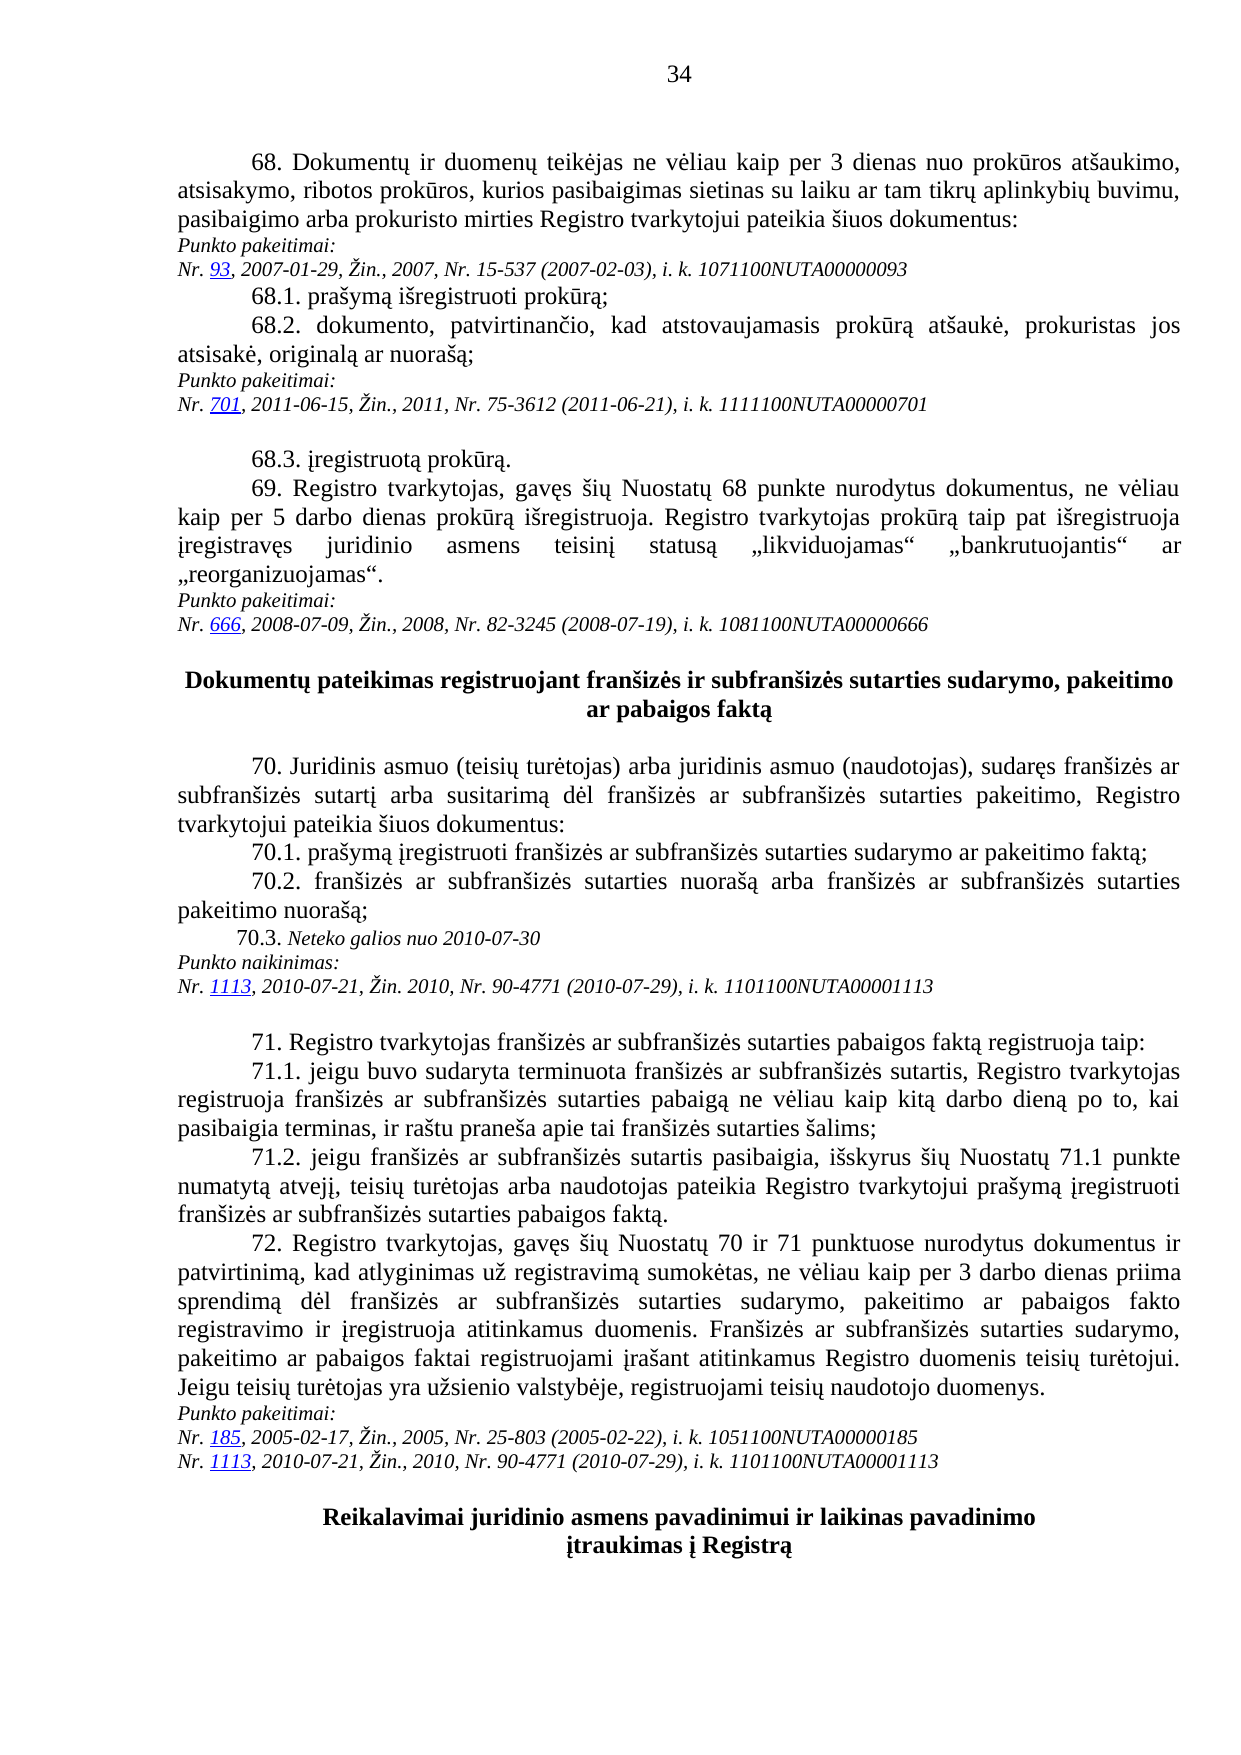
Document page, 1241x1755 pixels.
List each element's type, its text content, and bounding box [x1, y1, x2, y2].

text Reikalavimai juridinio asmens pavadinimui ir laikinas pavadinimo [177, 1502, 1181, 1530]
text Nr. 185, 2005-02-17, Žin., 2005, Nr. 25-803 (2005-02-22), i. k. 1051100NUTA00000185 [177, 1425, 1181, 1449]
text Punkto pakeitimai: [177, 233, 1181, 257]
text 71. Registro tvarkytojas franšizės ar subfranšizės sutarties pabaigos faktą registruoja taip: [177, 1027, 1181, 1056]
text 68.2. dokumento, patvirtinančio, kad atstovaujamasis prokūrą atšaukė, prokuristas jos atsisakė, originalą ar nuorašą; [177, 310, 1181, 367]
text 69. Registro tvarkytojas, gavęs šių Nuostatų 68 punkte nurodytus dokumentus, ne vėliau kaip per 5 darbo dienas prokūrą išregistruoja. Registro tvarkytojas prokūrą taip pat išregistruoja įregistravęs juridinio asmens teisinį statusą „likviduojamas“ „bankrutuojantis“ ar „reorganizuojamas“. [177, 473, 1181, 588]
text 70.1. prašymą įregistruoti franšizės ar subfranšizės sutarties sudarymo ar pakeitimo faktą; [177, 837, 1181, 866]
text Nr. 666, 2008-07-09, Žin., 2008, Nr. 82-3245 (2008-07-19), i. k. 1081100NUTA00000666 [177, 612, 1181, 636]
text Punkto pakeitimai: [177, 367, 1181, 392]
text Nr. 1113, 2010-07-21, Žin. 2010, Nr. 90-4771 (2010-07-29), i. k. 1101100NUTA00001113 [177, 974, 1181, 998]
text 70.2. franšizės ar subfranšizės sutarties nuorašą arba franšizės ar subfranšizės sutarties pakeitimo nuorašą; [177, 866, 1181, 924]
text įtraukimas į Registrą [177, 1530, 1181, 1559]
text Punkto naikinimas: [177, 950, 1181, 974]
text Nr. 1113, 2010-07-21, Žin., 2010, Nr. 90-4771 (2010-07-29), i. k. 1101100NUTA00001113 [177, 1449, 1181, 1473]
text 68. Dokumentų ir duomenų teikėjas ne vėliau kaip per 3 dienas nuo prokūros atšaukimo, atsisakymo, ribotos prokūros, kurios pasibaigimas sietinas su laiku ar tam tikrų aplinkybių buvimu, pasibaigimo arba prokuristo mirties Registro tvarkytojui pateikia šiuos dokumentus: [177, 147, 1181, 233]
text 71.1. jeigu buvo sudaryta terminuota franšizės ar subfranšizės sutartis, Registro tvarkytojas registruoja franšizės ar subfranšizės sutarties pabaigą ne vėliau kaip kitą darbo dieną po to, kai pasibaigia terminas, ir raštu praneša apie tai franšizės sutarties šalims; [177, 1056, 1181, 1142]
text 70. Juridinis asmuo (teisių turėtojas) arba juridinis asmuo (naudotojas), sudaręs franšizės ar subfranšizės sutartį arba susitarimą dėl franšizės ar subfranšizės sutarties pakeitimo, Registro tvarkytojui pateikia šiuos dokumentus: [177, 751, 1181, 837]
text Punkto pakeitimai: [177, 1401, 1181, 1425]
text 68.1. prašymą išregistruoti prokūrą; [177, 281, 1181, 310]
text Nr. 93, 2007-01-29, Žin., 2007, Nr. 15-537 (2007-02-03), i. k. 1071100NUTA00000093 [177, 257, 1181, 281]
text Nr. 701, 2011-06-15, Žin., 2011, Nr. 75-3612 (2011-06-21), i. k. 1111100NUTA00000701 [177, 392, 1181, 416]
text 71.2. jeigu franšizės ar subfranšizės sutartis pasibaigia, išskyrus šių Nuostatų 71.1 punkte numatytą atvejį, teisių turėtojas arba naudotojas pateikia Registro tvarkytojui prašymą įregistruoti franšizės ar subfranšizės sutarties pabaigos faktą. [177, 1142, 1181, 1228]
text 72. Registro tvarkytojas, gavęs šių Nuostatų 70 ir 71 punktuose nurodytus dokumentus ir patvirtinimą, kad atlyginimas už registravimą sumokėtas, ne vėliau kaip per 3 darbo dienas priima sprendimą dėl franšizės ar subfranšizės sutarties sudarymo, pakeitimo ar pabaigos fakto registravimo ir įregistruoja atitinkamus duomenis. Franšizės ar subfranšizės sutarties sudarymo, pakeitimo ar pabaigos faktai registruojami įrašant atitinkamus Registro duomenis teisių turėtojui. Jeigu teisių turėtojas yra užsienio valstybėje, registruojami teisių naudotojo duomenys. [177, 1228, 1181, 1401]
text Punkto pakeitimai: [177, 588, 1181, 612]
text 68.3. įregistruotą prokūrą. [177, 444, 1181, 473]
text Dokumentų pateikimas registruojant franšizės ir subfranšizės sutarties sudarymo, pakeitimo ar pabaigos faktą [177, 665, 1181, 722]
text 70.3. Neteko galios nuo 2010-07-30 [177, 924, 1181, 950]
